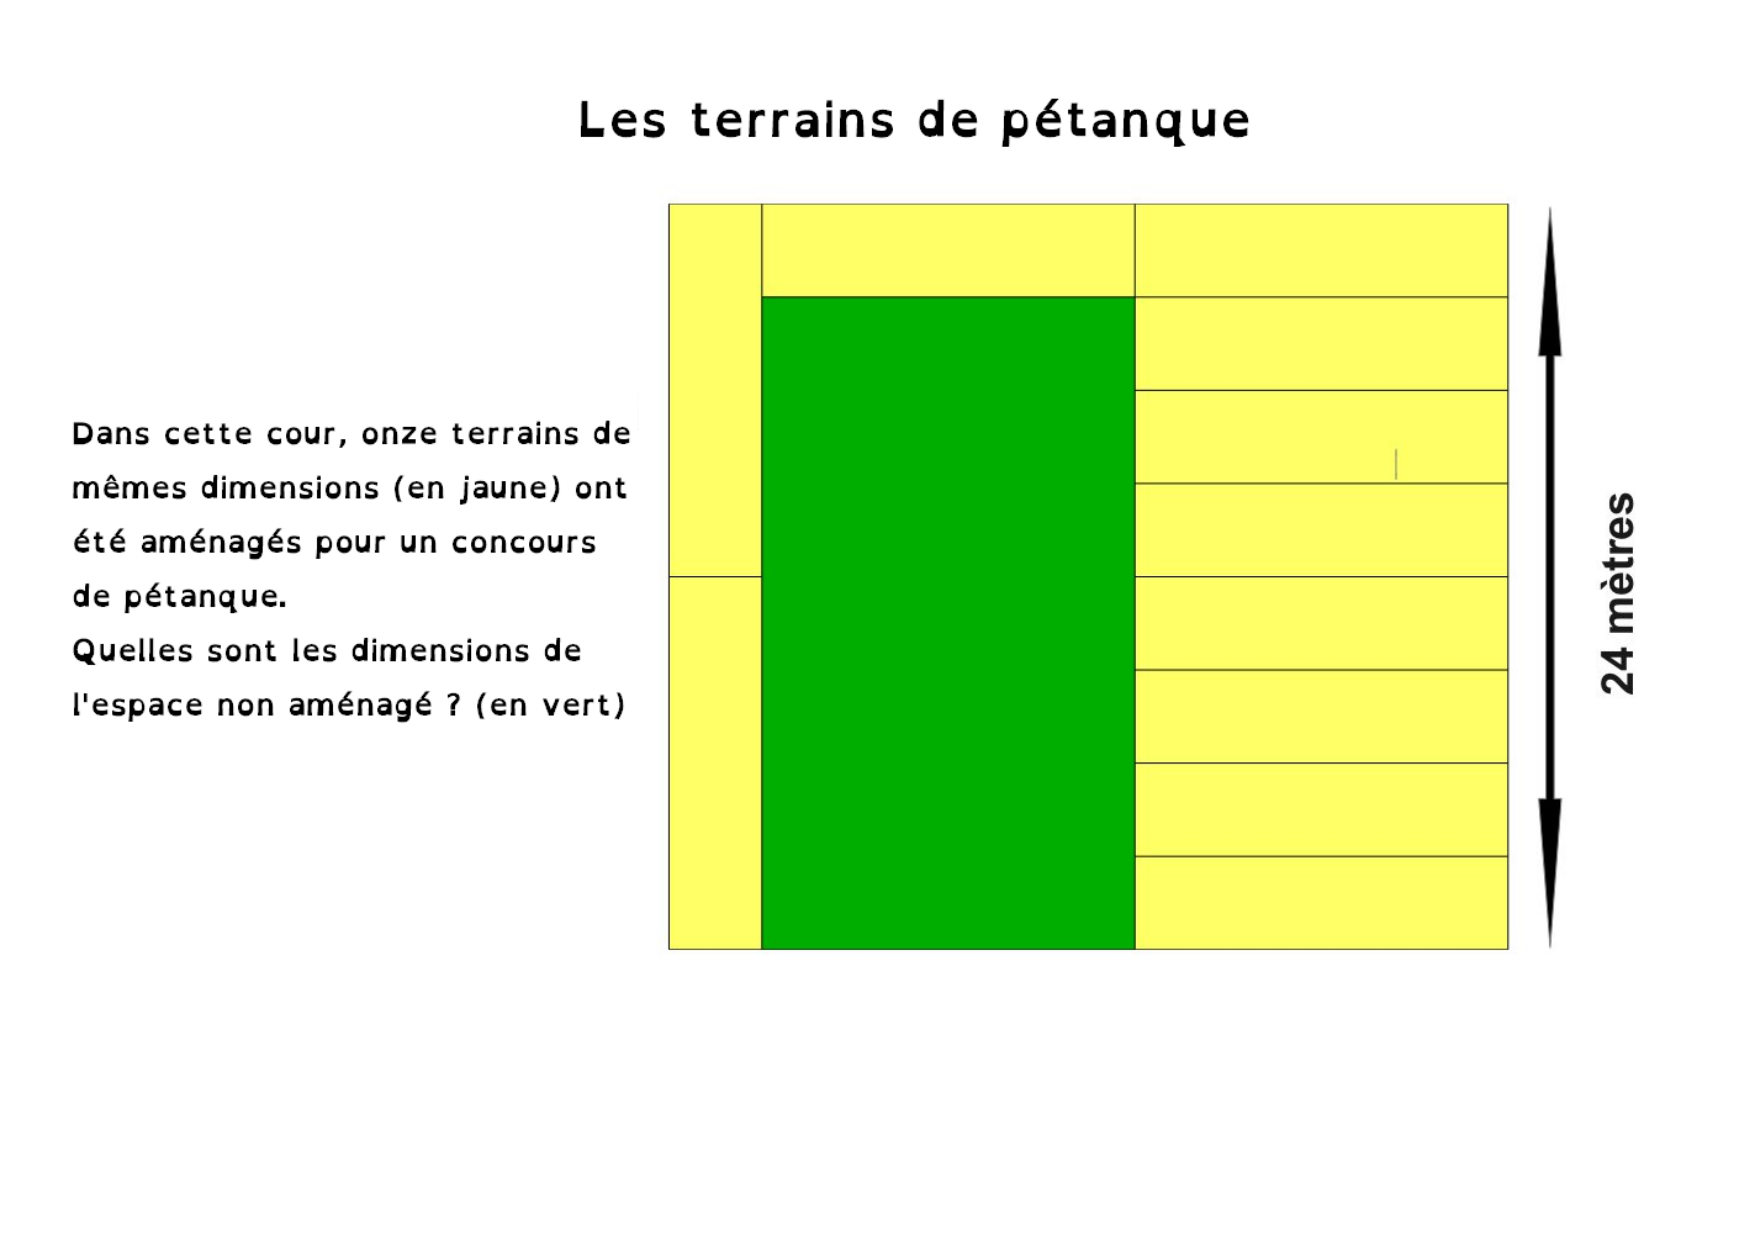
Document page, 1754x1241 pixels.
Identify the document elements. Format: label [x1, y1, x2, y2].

picture [47, 47, 1707, 1029]
